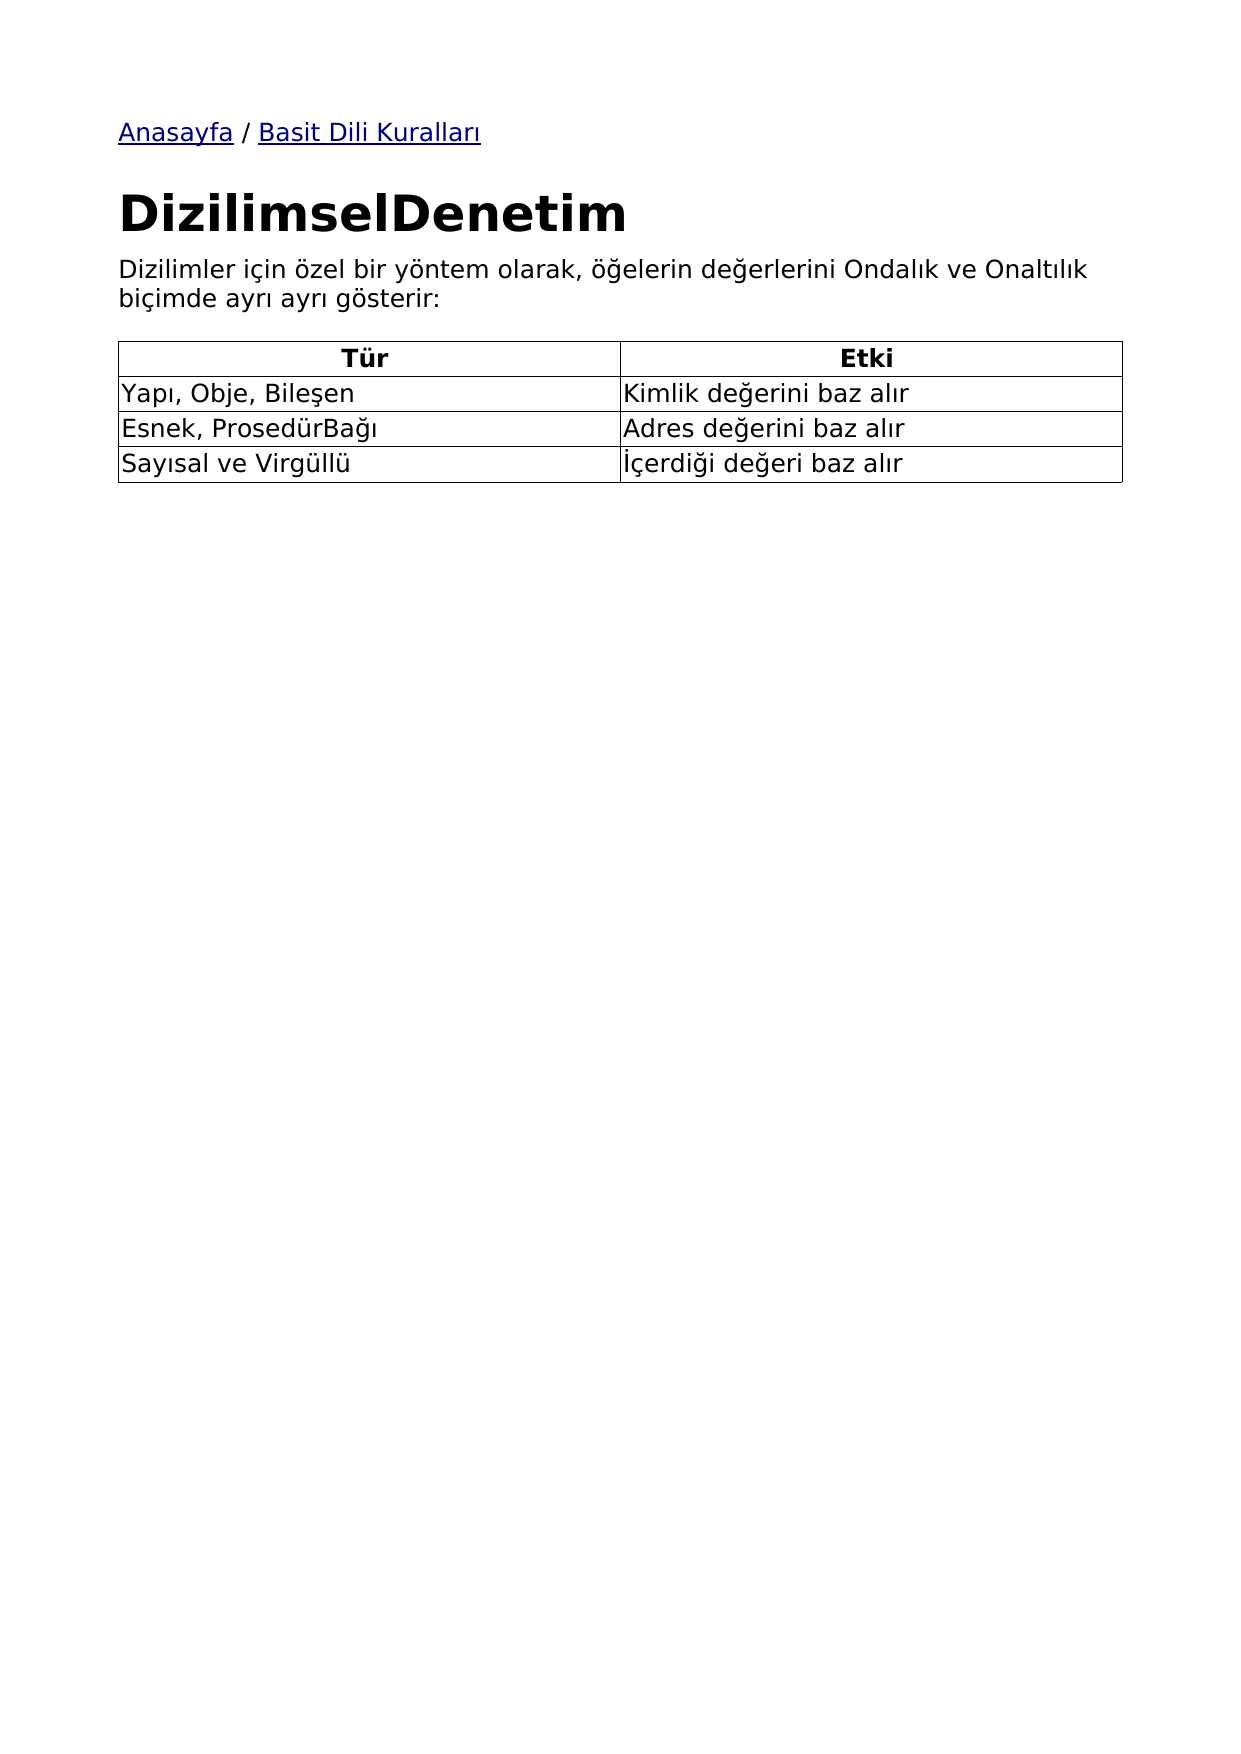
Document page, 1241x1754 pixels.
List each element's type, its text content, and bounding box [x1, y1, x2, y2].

table_header Tür [119, 342, 620, 376]
table_cell İçerdiği değeri baz alır [621, 447, 1122, 482]
table_cell Yapı, Obje, Bileşen [119, 377, 620, 411]
table_cell Sayısal ve Virgüllü [119, 447, 620, 482]
table_cell Adres değerini baz alır [621, 412, 1122, 446]
table_header Etki [621, 342, 1122, 376]
text Anasayfa / Basit Dili Kuralları [118, 118, 1122, 147]
table_cell Esnek, ProsedürBağı [119, 412, 620, 446]
table_cell Kimlik değerini baz alır [621, 377, 1122, 411]
text Dizilimler için özel bir yöntem olarak, öğelerin değerlerini Ondalık ve Onaltılık biçimde ayrı ayrı gösterir: [118, 256, 1122, 314]
subtitle DizilimselDenetim [118, 185, 1122, 243]
